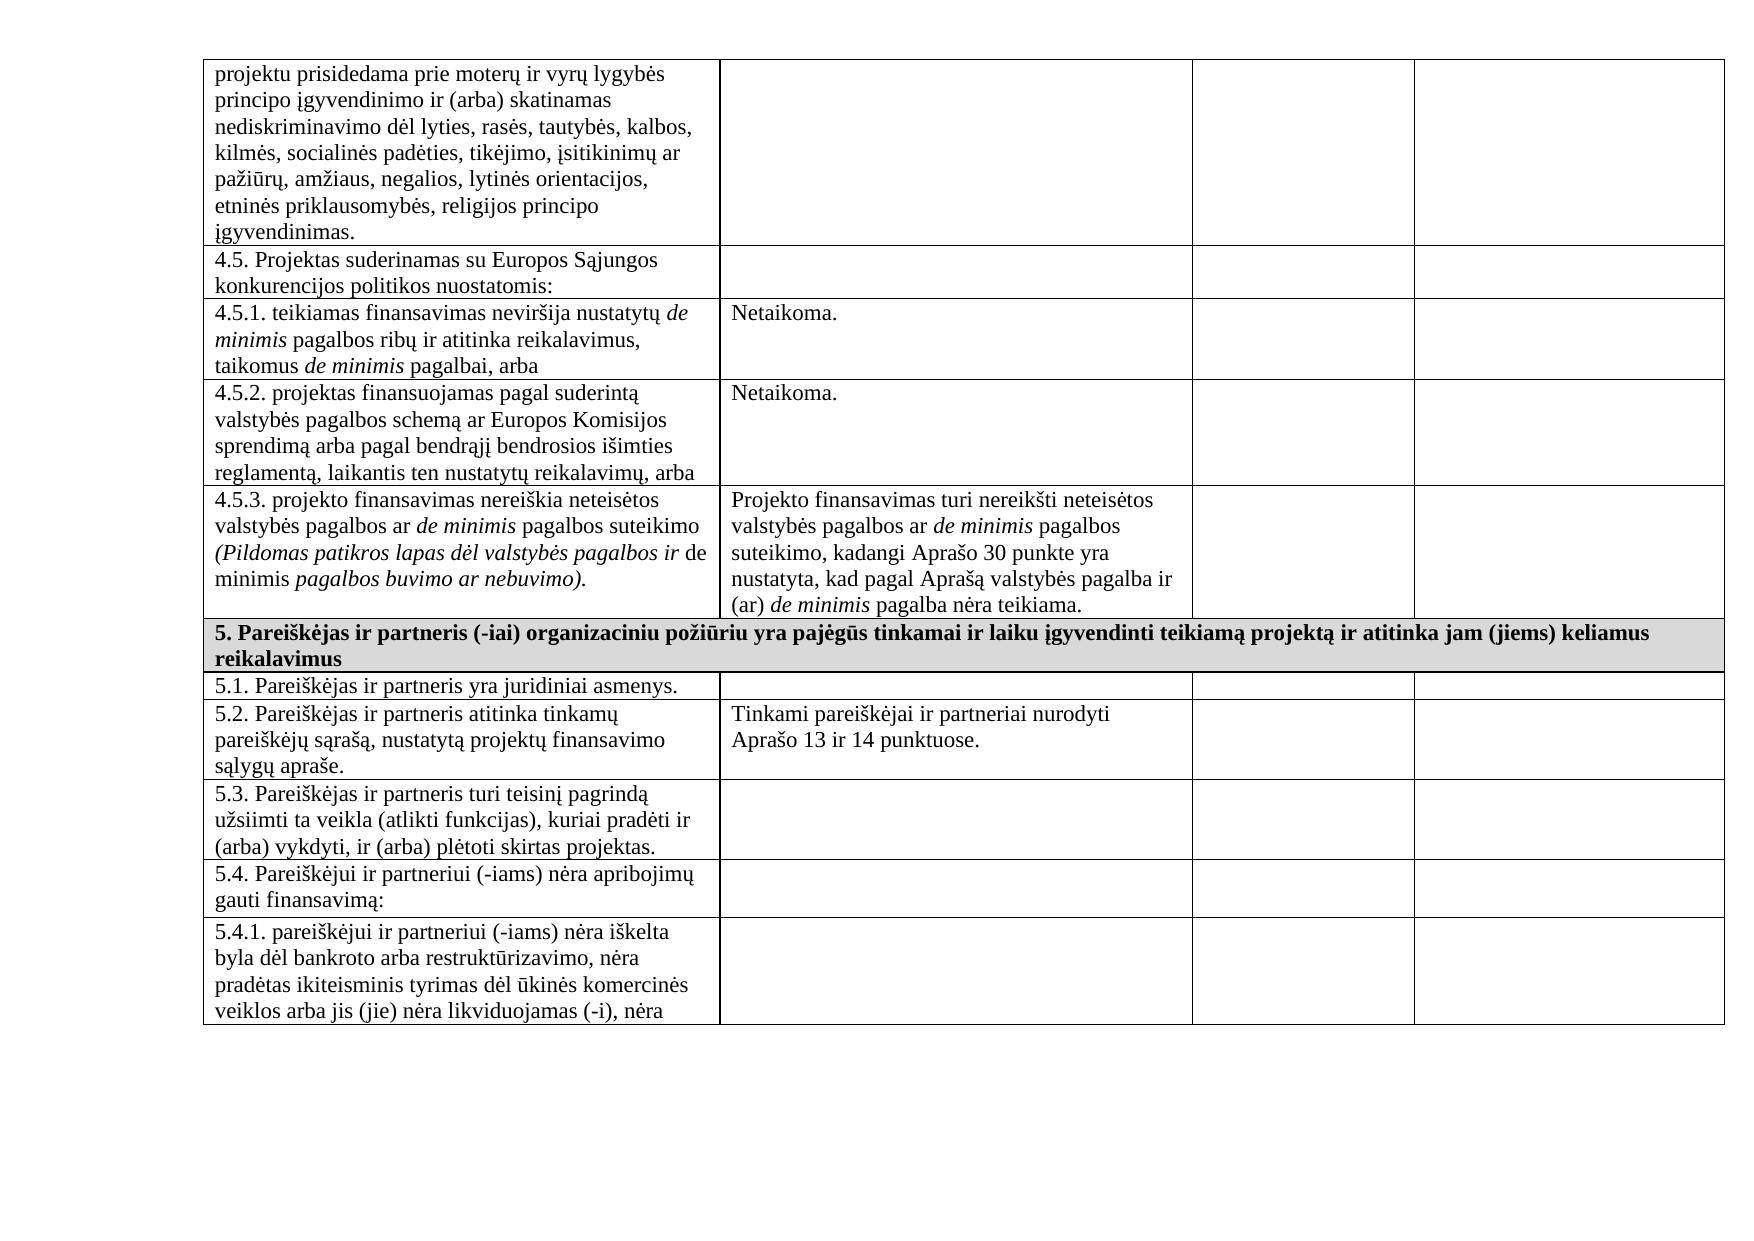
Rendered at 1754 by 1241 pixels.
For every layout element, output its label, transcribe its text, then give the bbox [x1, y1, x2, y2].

table_cell [1193, 299, 1414, 378]
table_cell 5.2. Pareiškėjas ir partneris atitinka tinkamų pareiškėjų sąrašą, nustatytą projektų finansavimo sąlygų apraše. [204, 700, 719, 779]
table_cell [1193, 700, 1414, 779]
table_cell 4.5.3. projekto finansavimas nereiškia neteisėtos valstybės pagalbos ar de minimis pagalbos suteikimo (Pildomas patikros lapas dėl valstybės pagalbos ir de minimis pagalbos buvimo ar nebuvimo). [204, 486, 719, 618]
table_cell 5.4. Pareiškėjui ir partneriui (-iams) nėra apribojimų gauti finansavimą: [204, 860, 719, 917]
table_cell [1415, 918, 1724, 1023]
table_cell Netaikoma. [721, 299, 1192, 378]
table_cell 5. Pareiškėjas ir partneris (-iai) organizaciniu požiūriu yra pajėgūs tinkamai ir laiku įgyvendinti teikiamą projektą ir atitinka jam (jiems) keliamus reikalavimus [204, 619, 1724, 671]
table_cell [721, 60, 1192, 244]
table_cell [1415, 486, 1724, 618]
table_cell 5.3. Pareiškėjas ir partneris turi teisinį pagrindą užsiimti ta veikla (atlikti funkcijas), kuriai pradėti ir (arba) vykdyti, ir (arba) plėtoti skirtas projektas. [204, 780, 719, 859]
table_cell [1415, 780, 1724, 859]
table_cell [1415, 860, 1724, 917]
table_cell [1193, 380, 1414, 485]
table_cell 5.1. Pareiškėjas ir partneris yra juridiniai asmenys. [204, 673, 719, 699]
table_cell [1193, 860, 1414, 917]
table_cell [721, 673, 1192, 699]
table_cell [1193, 780, 1414, 859]
table_cell [721, 918, 1192, 1023]
table_cell 5.4.1. pareiškėjui ir partneriui (-iams) nėra iškelta byla dėl bankroto arba restruktūrizavimo, nėra pradėtas ikiteisminis tyrimas dėl ūkinės komercinės veiklos arba jis (jie) nėra likviduojamas (-i), nėra [204, 918, 719, 1023]
table_cell [1415, 246, 1724, 298]
table_cell [1415, 700, 1724, 779]
table_cell [721, 860, 1192, 917]
table_cell [1415, 299, 1724, 378]
table_cell [1193, 246, 1414, 298]
table_cell 4.5. Projektas suderinamas su Europos Sąjungos konkurencijos politikos nuostatomis: [204, 246, 719, 298]
table_cell 4.5.2. projektas finansuojamas pagal suderintą valstybės pagalbos schemą ar Europos Komisijos sprendimą arba pagal bendrąjį bendrosios išimties reglamentą, laikantis ten nustatytų reikalavimų, arba [204, 380, 719, 485]
table_cell [1415, 380, 1724, 485]
table_cell [1415, 60, 1724, 244]
table_cell [721, 780, 1192, 859]
table_cell [1193, 673, 1414, 699]
table_cell [721, 246, 1192, 298]
table_cell [1415, 673, 1724, 699]
table_cell [1193, 486, 1414, 618]
table_cell [1193, 918, 1414, 1023]
table_cell 4.5.1. teikiamas finansavimas neviršija nustatytų de minimis pagalbos ribų ir atitinka reikalavimus, taikomus de minimis pagalbai, arba [204, 299, 719, 378]
table_cell Tinkami pareiškėjai ir partneriai nurodyti Aprašo 13 ir 14 punktuose. [721, 700, 1192, 779]
table_cell [1193, 60, 1414, 244]
table_cell Netaikoma. [721, 380, 1192, 485]
table_cell projektu prisidedama prie moterų ir vyrų lygybės principo įgyvendinimo ir (arba) skatinamas nediskriminavimo dėl lyties, rasės, tautybės, kalbos, kilmės, socialinės padėties, tikėjimo, įsitikinimų ar pažiūrų, amžiaus, negalios, lytinės orientacijos, etninės priklausomybės, religijos principo įgyvendinimas. [204, 60, 719, 244]
table_cell Projekto finansavimas turi nereikšti neteisėtos valstybės pagalbos ar de minimis pagalbos suteikimo, kadangi Aprašo 30 punkte yra nustatyta, kad pagal Aprašą valstybės pagalba ir (ar) de minimis pagalba nėra teikiama. [721, 486, 1192, 618]
